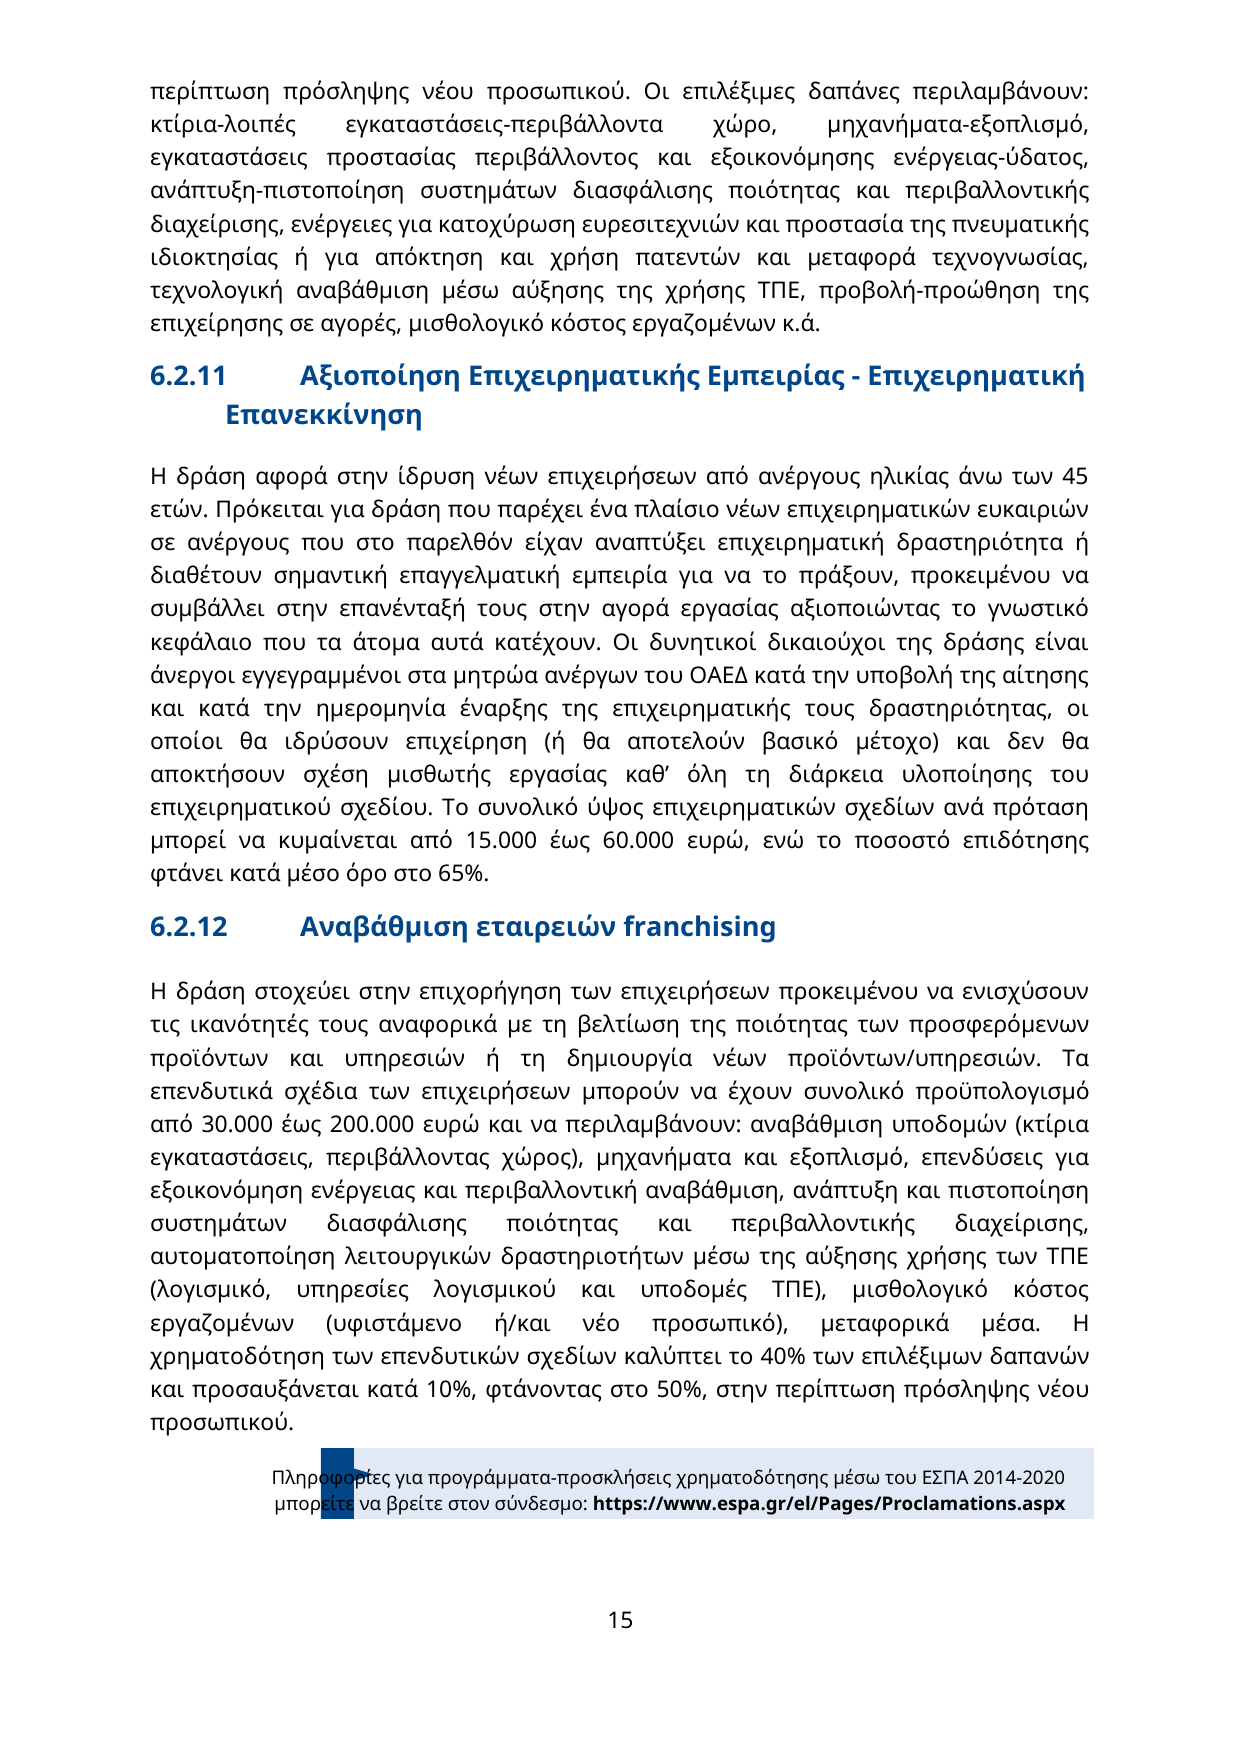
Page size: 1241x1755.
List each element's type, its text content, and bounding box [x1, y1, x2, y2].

text περίπτωση πρόσληψης νέου προσωπικού. Οι επιλέξιμες δαπάνες περιλαμβάνουν: κτίρια-λοιπές εγκαταστάσεις-περιβάλλοντα χώρο, μηχανήματα-εξοπλισμό, εγκαταστάσεις προστασίας περιβάλλοντος και εξοικονόμησης ενέργειας-ύδατος, ανάπτυξη-πιστοποίηση συστημάτων διασφάλισης ποιότητας και περιβαλλοντικής διαχείρισης, ενέργειες για κατοχύρωση ευρεσιτεχνιών και προστασία της πνευματικής ιδιοκτησίας ή για απόκτηση και χρήση πατεντών και μεταφορά τεχνογνωσίας, τεχνολογική αναβάθμιση μέσω αύξησης της χρήσης ΤΠΕ, προβολή-προώθηση της επιχείρησης σε αγορές, μισθολογικό κόστος εργαζομένων κ.ά. [150, 75, 1090, 338]
text μπορείτε να βρείτε στον σύνδεσμο: https://www.espa.gr/el/Pages/Proclamations.aspx [194, 1491, 320, 1516]
text Η δράση αφορά στην ίδρυση νέων επιχειρήσεων από ανέργους ηλικίας άνω των 45 ετών. Πρόκειται για δράση που παρέχει ένα πλαίσιο νέων επιχειρηματικών ευκαιριών σε ανέργους που στο παρελθόν είχαν αναπτύξει επιχειρηματική δραστηριότητα ή διαθέτουν σημαντική επαγγελματική εμπειρία για να το πράξουν, προκειμένου να συμβάλλει στην επανένταξή τους στην αγορά εργασίας αξιοποιώντας το γνωστικό κεφάλαιο που τα άτομα αυτά κατέχουν. Οι δυνητικοί δικαιούχοι της δράσης είναι άνεργοι εγγεγραμμένοι στα μητρώα ανέργων του ΟΑΕΔ κατά την υποβολή της αίτησης και κατά την ημερομηνία έναρξης της επιχειρηματικής τους δραστηριότητας, οι οποίοι θα ιδρύσουν επιχείρηση (ή θα αποτελούν βασικό μέτοχο) και δεν θα αποκτήσουν σχέση μισθωτής εργασίας καθ’ όλη τη διάρκεια υλοποίησης του επιχειρηματικού σχεδίου. Το συνολικό ύψος επιχειρηματικών σχεδίων ανά πρόταση μπορεί να κυμαίνεται από 15.000 έως 60.000 ευρώ, ενώ το ποσοστό επιδότησης φτάνει κατά μέσο όρο στο 65%. [150, 460, 1090, 888]
text Η δράση στοχεύει στην επιχορήγηση των επιχειρήσεων προκειμένου να ενισχύσουν τις ικανότητές τους αναφορικά με τη βελτίωση της ποιότητας των προσφερόμενων προϊόντων και υπηρεσιών ή τη δημιουργία νέων προϊόντων/υπηρεσιών. Τα επενδυτικά σχέδια των επιχειρήσεων μπορούν να έχουν συνολικό προϋπολογισμό από 30.000 έως 200.000 ευρώ και να περιλαμβάνουν: αναβάθμιση υποδομών (κτίρια εγκαταστάσεις, περιβάλλοντας χώρος), μηχανήματα και εξοπλισμό, επενδύσεις για εξοικονόμηση ενέργειας και περιβαλλοντική αναβάθμιση, ανάπτυξη και πιστοποίηση συστημάτων διασφάλισης ποιότητας και περιβαλλοντικής διαχείρισης, αυτοματοποίηση λειτουργικών δραστηριοτήτων μέσω της αύξησης χρήσης των ΤΠΕ (λογισμικό, υπηρεσίες λογισμικού και υποδομές ΤΠΕ), μισθολογικό κόστος εργαζομένων (υφιστάμενο ή/και νέο προσωπικό), μεταφορικά μέσα. Η χρηματοδότηση των επενδυτικών σχεδίων καλύπτει το 40% των επιλέξιμων δαπανών και προσαυξάνεται κατά 10%, φτάνοντας στο 50%, στην περίπτωση πρόσληψης νέου προσωπικού. [150, 975, 1090, 1437]
subtitle Αναβάθμιση εταιρειών franchising [150, 907, 1090, 944]
subtitle Αξιοποίηση Επιχειρηματικής Εμπειρίας - Επιχειρηματική Επανεκκίνηση [150, 357, 1090, 433]
text Πληροφορίες για προγράμματα-προσκλήσεις χρηματοδότησης μέσω του ΕΣΠΑ 2014-2020 [194, 1464, 320, 1489]
